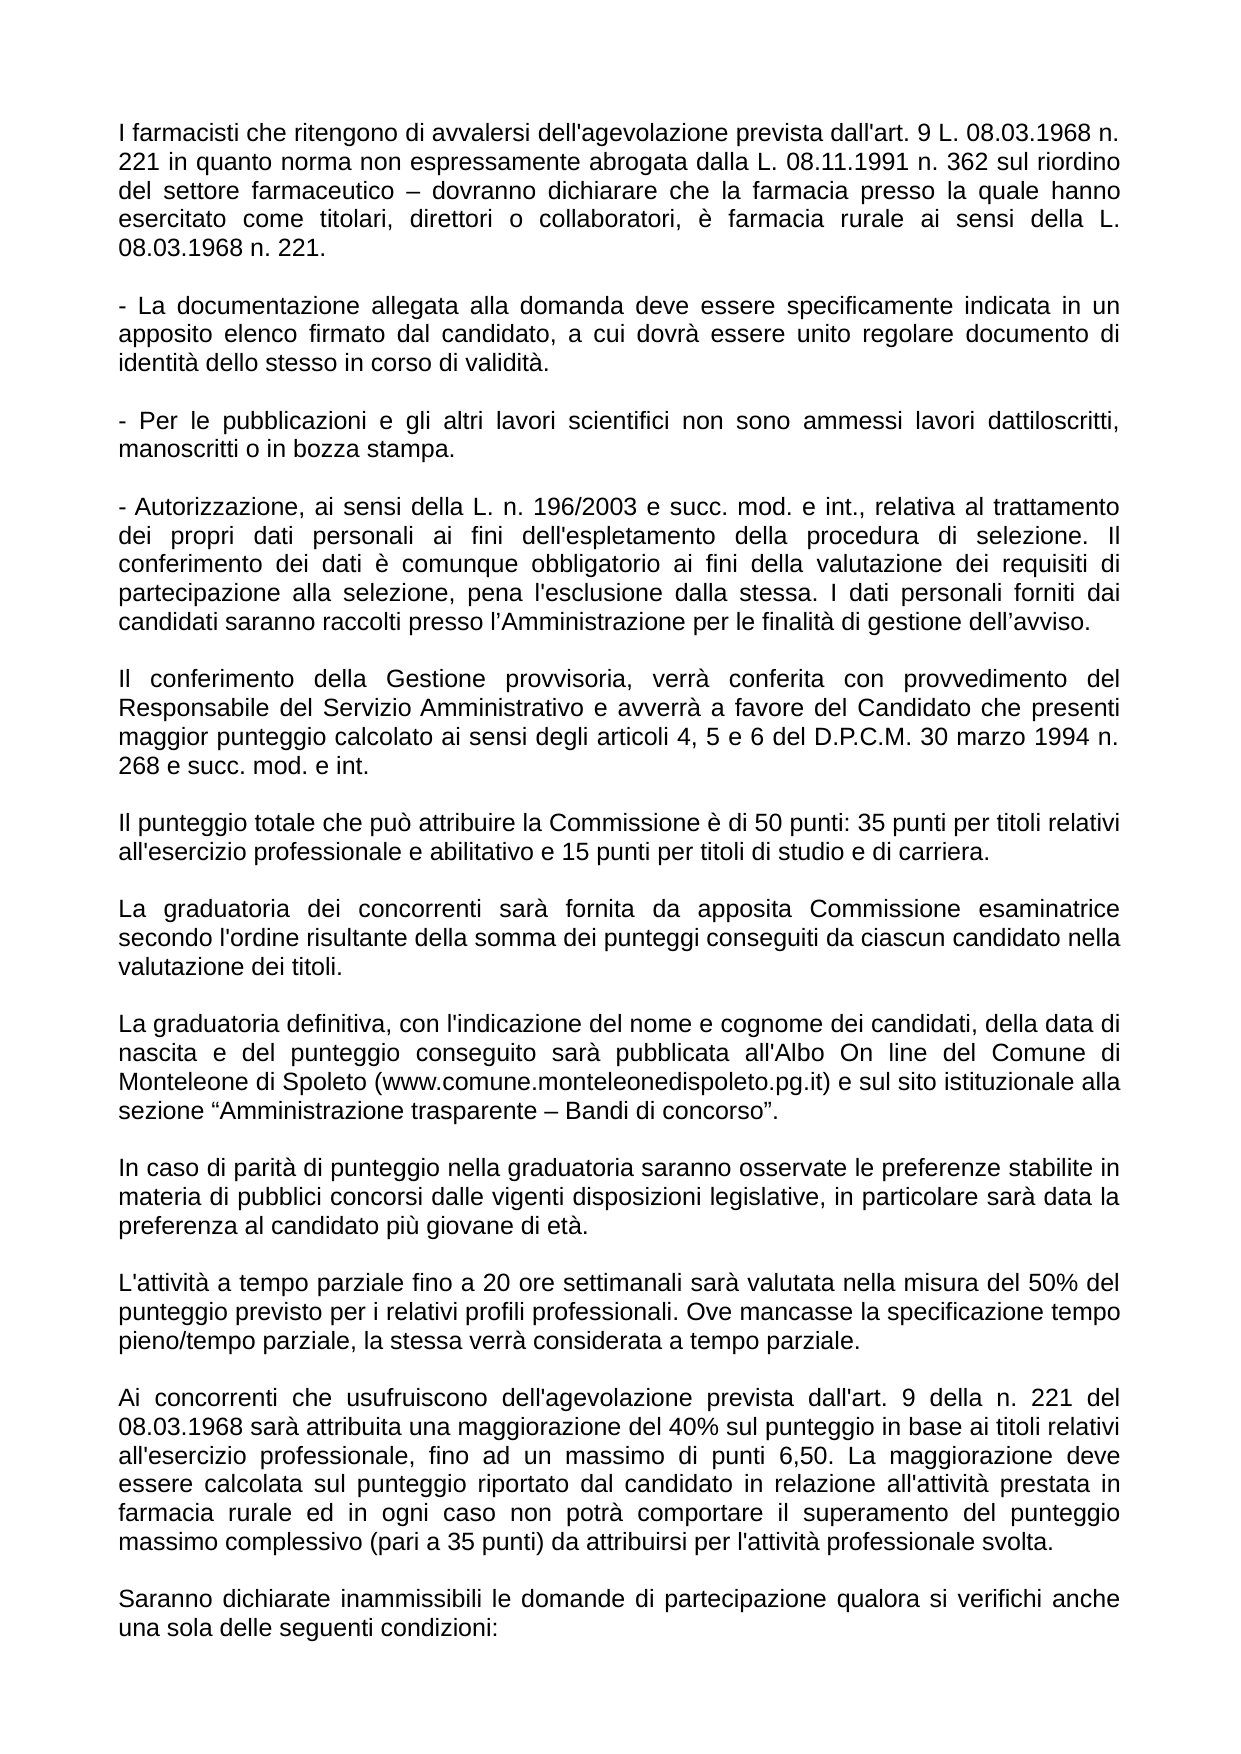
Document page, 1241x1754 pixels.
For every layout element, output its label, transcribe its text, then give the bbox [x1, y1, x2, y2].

text I farmacisti che ritengono di avvalersi dell'agevolazione prevista dall'art. 9 L. 08.03.1968 n. 221 in quanto norma non espressamente abrogata dalla L. 08.11.1991 n. 362 sul riordino del settore farmaceutico – dovranno dichiarare che la farmacia presso la quale hanno esercitato come titolari, direttori o collaboratori, è farmacia rurale ai sensi della L. 08.03.1968 n. 221. [118, 118, 1122, 262]
text Ai concorrenti che usufruiscono dell'agevolazione prevista dall'art. 9 della n. 221 del 08.03.1968 sarà attribuita una maggiorazione del 40% sul punteggio in base ai titoli relativi all'esercizio professionale, fino ad un massimo di punti 6,50. La maggiorazione deve essere calcolata sul punteggio riportato dal candidato in relazione all'attività prestata in farmacia rurale ed in ogni caso non potrà comportare il superamento del punteggio massimo complessivo (pari a 35 punti) da attribuirsi per l'attività professionale svolta. [118, 1383, 1122, 1556]
text La graduatoria definitiva, con l'indicazione del nome e cognome dei candidati, della data di nascita e del punteggio conseguito sarà pubblicata all'Albo On line del Comune di Monteleone di Spoleto (www.comune.monteleonedispoleto.pg.it) e sul sito istituzionale alla sezione “Amministrazione trasparente – Bandi di concorso”. [118, 1009, 1122, 1124]
text La graduatoria dei concorrenti sarà fornita da apposita Commissione esaminatrice secondo l'ordine risultante della somma dei punteggi conseguiti da ciascun candidato nella valutazione dei titoli. [118, 894, 1122, 981]
text L'attività a tempo parziale fino a 20 ore settimanali sarà valutata nella misura del 50% del punteggio previsto per i relativi profili professionali. Ove mancasse la specificazione tempo pieno/tempo parziale, la stessa verrà considerata a tempo parziale. [118, 1268, 1122, 1354]
text Il punteggio totale che può attribuire la Commissione è di 50 punti: 35 punti per titoli relativi all'esercizio professionale e abilitativo e 15 punti per titoli di studio e di carriera. [118, 808, 1122, 866]
text - La documentazione allegata alla domanda deve essere specificamente indicata in un apposito elenco firmato dal candidato, a cui dovrà essere unito regolare documento di identità dello stesso in corso di validità. [118, 291, 1122, 377]
text Il conferimento della Gestione provvisoria, verrà conferita con provvedimento del Responsabile del Servizio Amministrativo e avverrà a favore del Candidato che presenti maggior punteggio calcolato ai sensi degli articoli 4, 5 e 6 del D.P.C.M. 30 marzo 1994 n. 268 e succ. mod. e int. [118, 664, 1122, 779]
text - Per le pubblicazioni e gli altri lavori scientifici non sono ammessi lavori dattiloscritti, manoscritti o in bozza stampa. [118, 406, 1122, 463]
text - Autorizzazione, ai sensi della L. n. 196/2003 e succ. mod. e int., relativa al trattamento dei propri dati personali ai fini dell'espletamento della procedura di selezione. Il conferimento dei dati è comunque obbligatorio ai fini della valutazione dei requisiti di partecipazione alla selezione, pena l'esclusione dalla stessa. I dati personali forniti dai candidati saranno raccolti presso l’Amministrazione per le finalità di gestione dell’avviso. [118, 492, 1122, 636]
text In caso di parità di punteggio nella graduatoria saranno osservate le preferenze stabilite in materia di pubblici concorsi dalle vigenti disposizioni legislative, in particolare sarà data la preferenza al candidato più giovane di età. [118, 1153, 1122, 1239]
text Saranno dichiarate inammissibili le domande di partecipazione qualora si verifichi anche una sola delle seguenti condizioni: [118, 1584, 1122, 1642]
